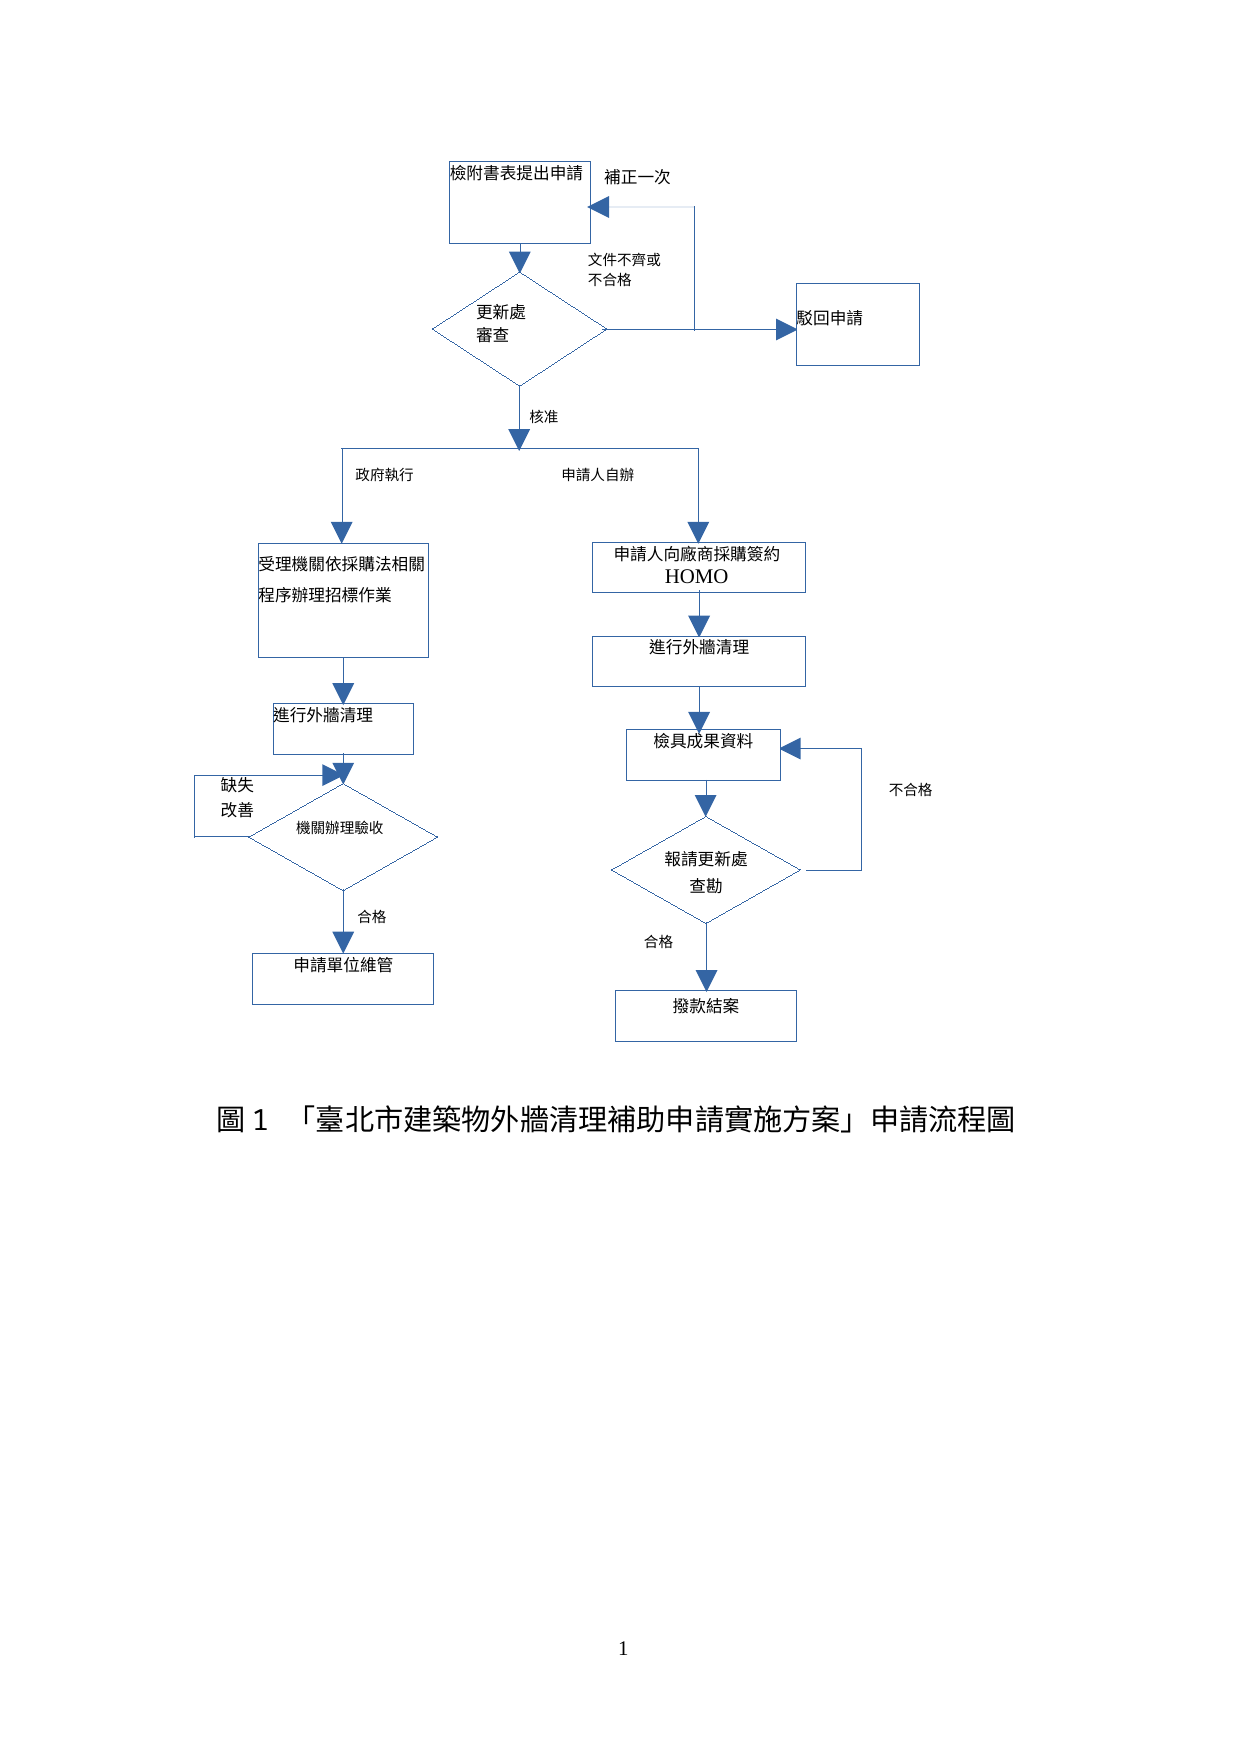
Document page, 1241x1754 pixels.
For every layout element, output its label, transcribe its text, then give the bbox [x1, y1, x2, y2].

text [214, 771, 260, 775]
text 圖1 「臺北市建築物外牆清理補助申請實施方案」申請流程圖 [166, 1096, 1067, 1139]
text 改善 [214, 796, 260, 821]
text 缺失 [214, 776, 260, 796]
